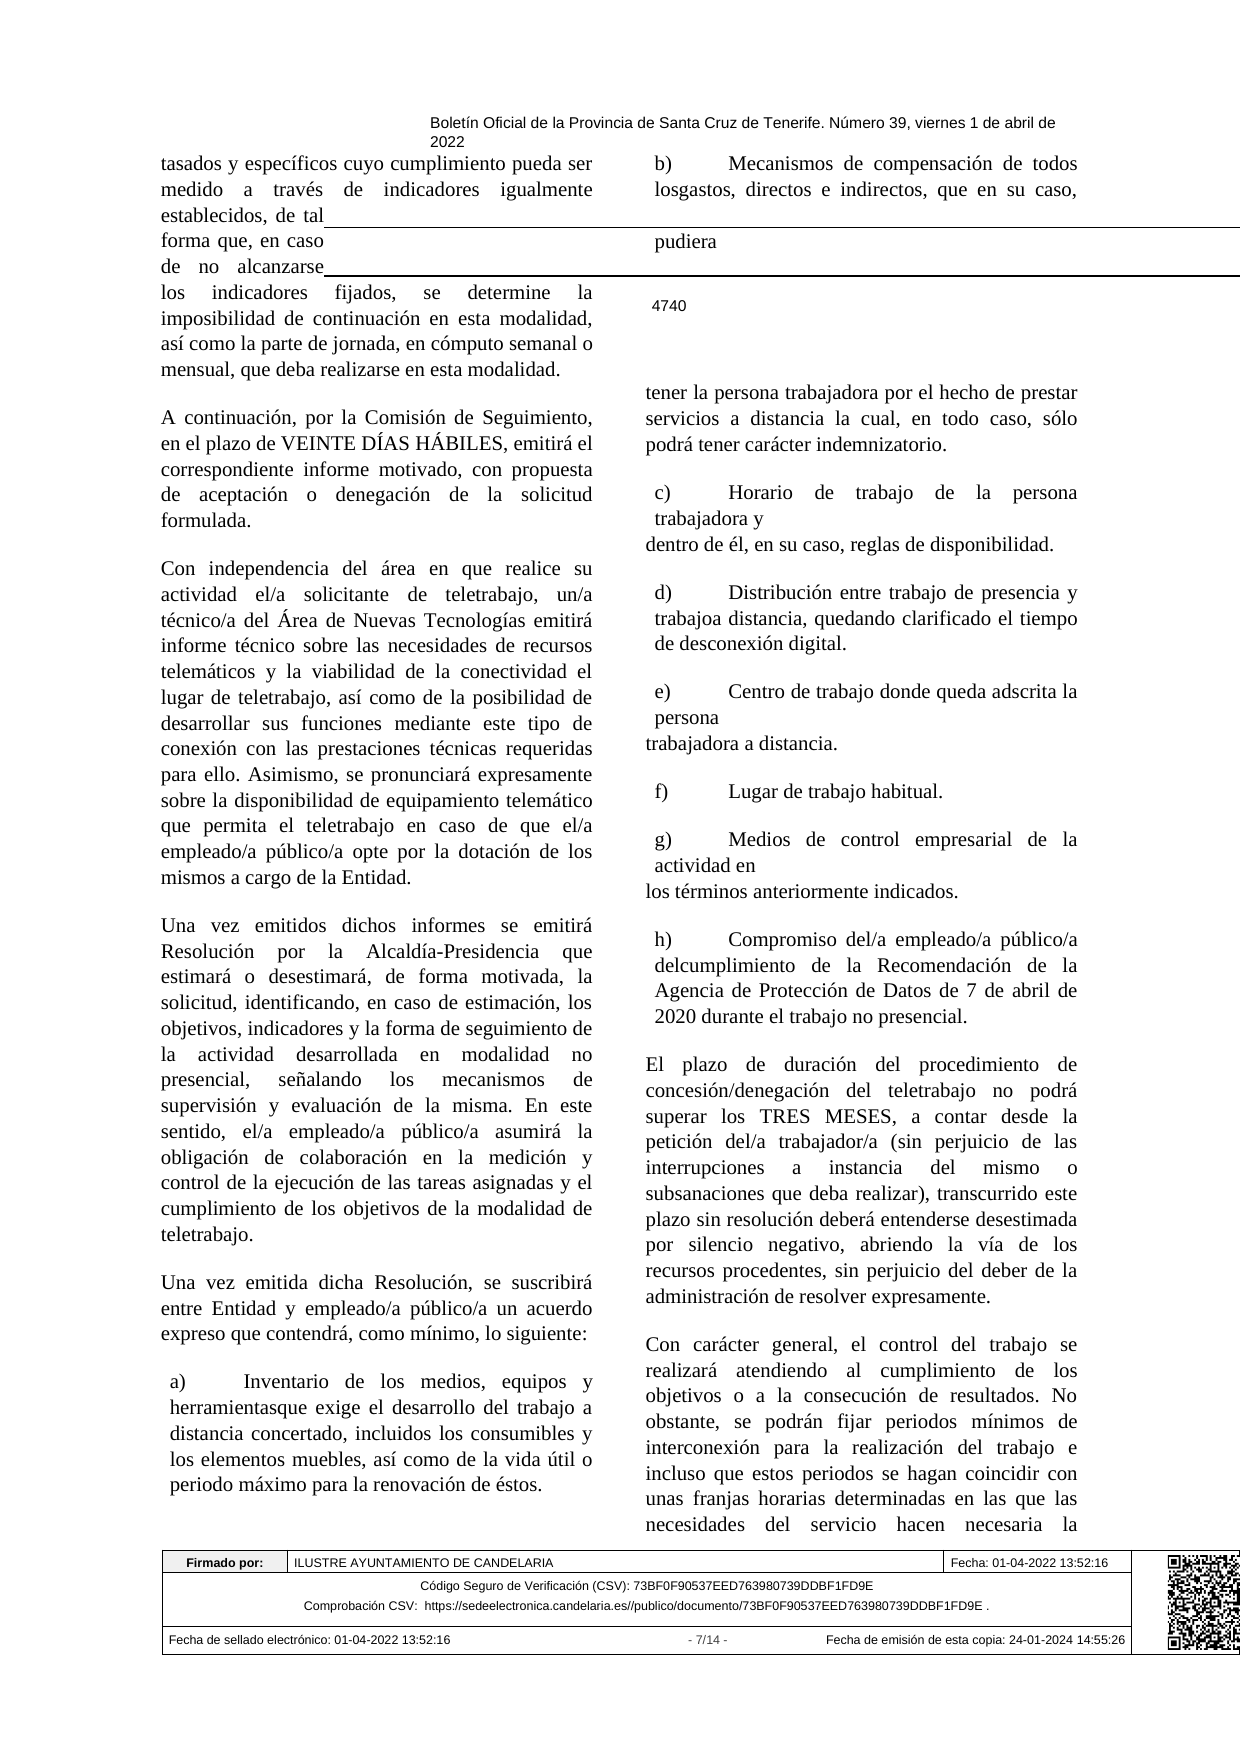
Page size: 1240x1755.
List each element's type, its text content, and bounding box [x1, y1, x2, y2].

list Medios de control empresarial de la actividad en [654, 827, 1078, 877]
text A continuación, por la Comisión de Seguimiento, en el plazo de VEINTE DÍAS HÁBILES, emitirá el correspondiente informe motivado, con propuesta de aceptación o denegación de la solicitud formulada. [161, 405, 593, 532]
list Mecanismos de compensación de todos losgastos, directos e indirectos, que en su caso, [654, 151, 1078, 227]
text El plazo de duración del procedimiento de concesión/denegación del teletrabajo no podrá superar los TRES MESES, a contar desde la petición del/a trabajador/a (sin perjuicio de las interrupciones a instancia del mismo o subsanaciones que deba realizar), transcurrido este plazo sin resolución deberá entenderse desestimada por silencio negativo, abriendo la vía de los recursos procedentes, sin perjuicio del deber de la administración de resolver expresamente. [645, 1052, 1078, 1308]
list Centro de trabajo donde queda adscrita la persona [654, 679, 1078, 729]
text dentro de él, en su caso, reglas de disponibilidad. [645, 532, 1078, 556]
list Compromiso del/a empleado/a público/a delcumplimiento de la Recomendación de la Agencia de Protección de Datos de 7 de abril de 2020 durante el trabajo no presencial. [654, 927, 1078, 1028]
text Una vez emitidos dichos informes se emitirá Resolución por la Alcaldía-Presidencia que estimará o desestimará, de forma motivada, la solicitud, identificando, en caso de estimación, los objetivos, indicadores y la forma de seguimiento de la actividad desarrollada en modalidad no presencial, señalando los mecanismos de supervisión y evaluación de la misma. En este sentido, el/a empleado/a público/a asumirá la obligación de colaboración en la medición y control de la ejecución de las tareas asignadas y el cumplimiento de los objetivos de la modalidad de teletrabajo. [161, 913, 593, 1246]
list Lugar de trabajo habitual. [654, 779, 1078, 803]
text los términos anteriormente indicados. [645, 879, 1078, 903]
text 4740 [647, 277, 1078, 315]
list Inventario de los medios, equipos y herramientasque exige el desarrollo del trabajo a distancia concertado, incluidos los consumibles y los elementos muebles, así como de la vida útil o periodo máximo para la renovación de éstos. [169, 1369, 593, 1496]
text Una vez emitida dicha Resolución, se suscribirá entre Entidad y empleado/a público/a un acuerdo expreso que contendrá, como mínimo, lo siguiente: [161, 1270, 593, 1345]
list Horario de trabajo de la persona trabajadora y [654, 480, 1078, 530]
text Con independencia del área en que realice su actividad el/a solicitante de teletrabajo, un/a técnico/a del Área de Nuevas Tecnologías emitirá informe técnico sobre las necesidades de recursos telemáticos y la viabilidad de la conectividad el lugar de teletrabajo, así como de la posibilidad de desarrollar sus funciones mediante este tipo de conexión con las prestaciones técnicas requeridas para ello. Asimismo, se pronunciará expresamente sobre la disponibilidad de equipamiento telemático que permita el teletrabajo en caso de que el/a empleado/a público/a opte por la dotación de los mismos a cargo de la Entidad. [161, 556, 593, 889]
list Distribución entre trabajo de presencia y trabajoa distancia, quedando clarificado el tiempo de desconexión digital. [654, 580, 1078, 655]
text trabajadora a distancia. [645, 731, 1078, 755]
list pudiera [654, 228, 1078, 253]
text tasados y específicos cuyo cumplimiento pueda ser medido a través de indicadores igualmente establecidos, de tal forma que, en caso de no alcanzarse los indicadores fijados, se determine la imposibilidad de continuación en esta modalidad, así como la parte de jornada, en cómputo semanal o mensual, que deba realizarse en esta modalidad. [161, 151, 593, 381]
text Con carácter general, el control del trabajo se realizará atendiendo al cumplimiento de los objetivos o a la consecución de resultados. No obstante, se podrán fijar periodos mínimos de interconexión para la realización del trabajo e incluso que estos periodos se hagan coincidir con unas franjas horarias determinadas en las que las necesidades del servicio hacen necesaria la [645, 1332, 1078, 1536]
text tener la persona trabajadora por el hecho de prestar servicios a distancia la cual, en todo caso, sólo podrá tener carácter indemnizatorio. [645, 380, 1078, 456]
